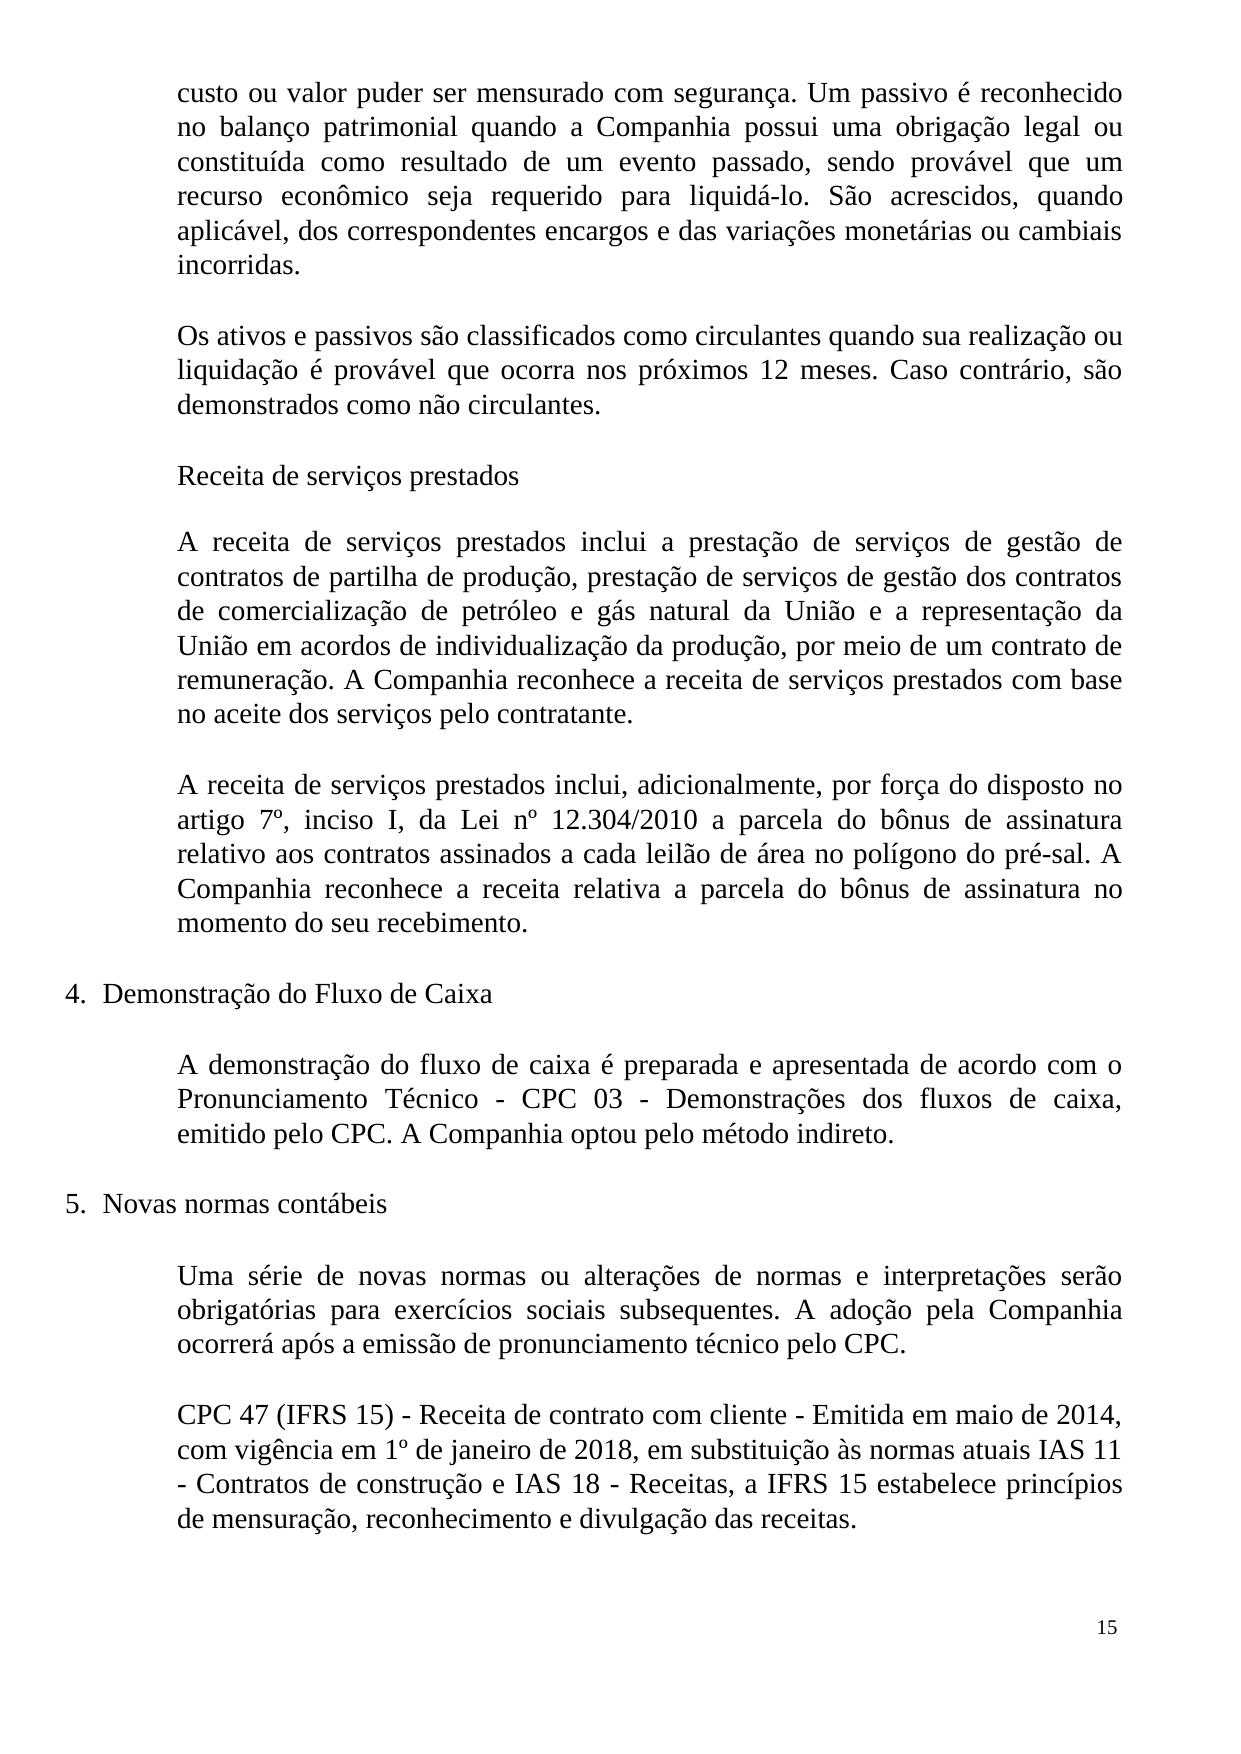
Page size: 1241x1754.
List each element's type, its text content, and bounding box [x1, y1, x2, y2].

text Receita de serviços prestados [177, 458, 1137, 491]
text CPC 47 (IFRS 15) - Receita de contrato com cliente - Emitida em maio de 2014, com vigência em 1º de janeiro de 2018, em substituição às normas atuais IAS 11 - Contratos de construção e IAS 18 - Receitas, a IFRS 15 estabelece princípios de mensuração, reconhecimento e divulgação das receitas. [177, 1397, 1123, 1534]
list Novas normas contábeis [65, 1187, 1137, 1220]
list Demonstração do Fluxo de Caixa [65, 976, 1137, 1009]
text A receita de serviços prestados inclui, adicionalmente, por força do disposto no artigo 7º, inciso I, da Lei nº 12.304/2010 a parcela do bônus de assinatura relativo aos contratos assinados a cada leilão de área no polígono do pré-sal. A Companhia reconhece a receita relativa a parcela do bônus de assinatura no momento do seu recebimento. [177, 767, 1123, 939]
text A receita de serviços prestados inclui a prestação de serviços de gestão de contratos de partilha de produção, prestação de serviços de gestão dos contratos de comercialização de petróleo e gás natural da União e a representação da União em acordos de individualização da produção, por meio de um contrato de remuneração. A Companhia reconhece a receita de serviços prestados com base no aceite dos serviços pelo contratante. [177, 524, 1123, 730]
text Os ativos e passivos são classificados como circulantes quando sua realização ou liquidação é provável que ocorra nos próximos 12 meses. Caso contrário, são demonstrados como não circulantes. [177, 318, 1123, 421]
text A demonstração do fluxo de caixa é preparada e apresentada de acordo com o Pronunciamento Técnico - CPC 03 - Demonstrações dos fluxos de caixa, emitido pelo CPC. A Companhia optou pelo método indireto. [177, 1047, 1123, 1149]
text Uma série de novas normas ou alterações de normas e interpretações serão obrigatórias para exercícios sociais subsequentes. A adoção pela Companhia ocorrerá após a emissão de pronunciamento técnico pelo CPC. [177, 1258, 1123, 1360]
text custo ou valor puder ser mensurado com segurança. Um passivo é reconhecido no balanço patrimonial quando a Companhia possui uma obrigação legal ou constituída como resultado de um evento passado, sendo provável que um recurso econômico seja requerido para liquidá-lo. São acrescidos, quando aplicável, dos correspondentes encargos e das variações monetárias ou cambiais incorridas. [177, 75, 1123, 281]
